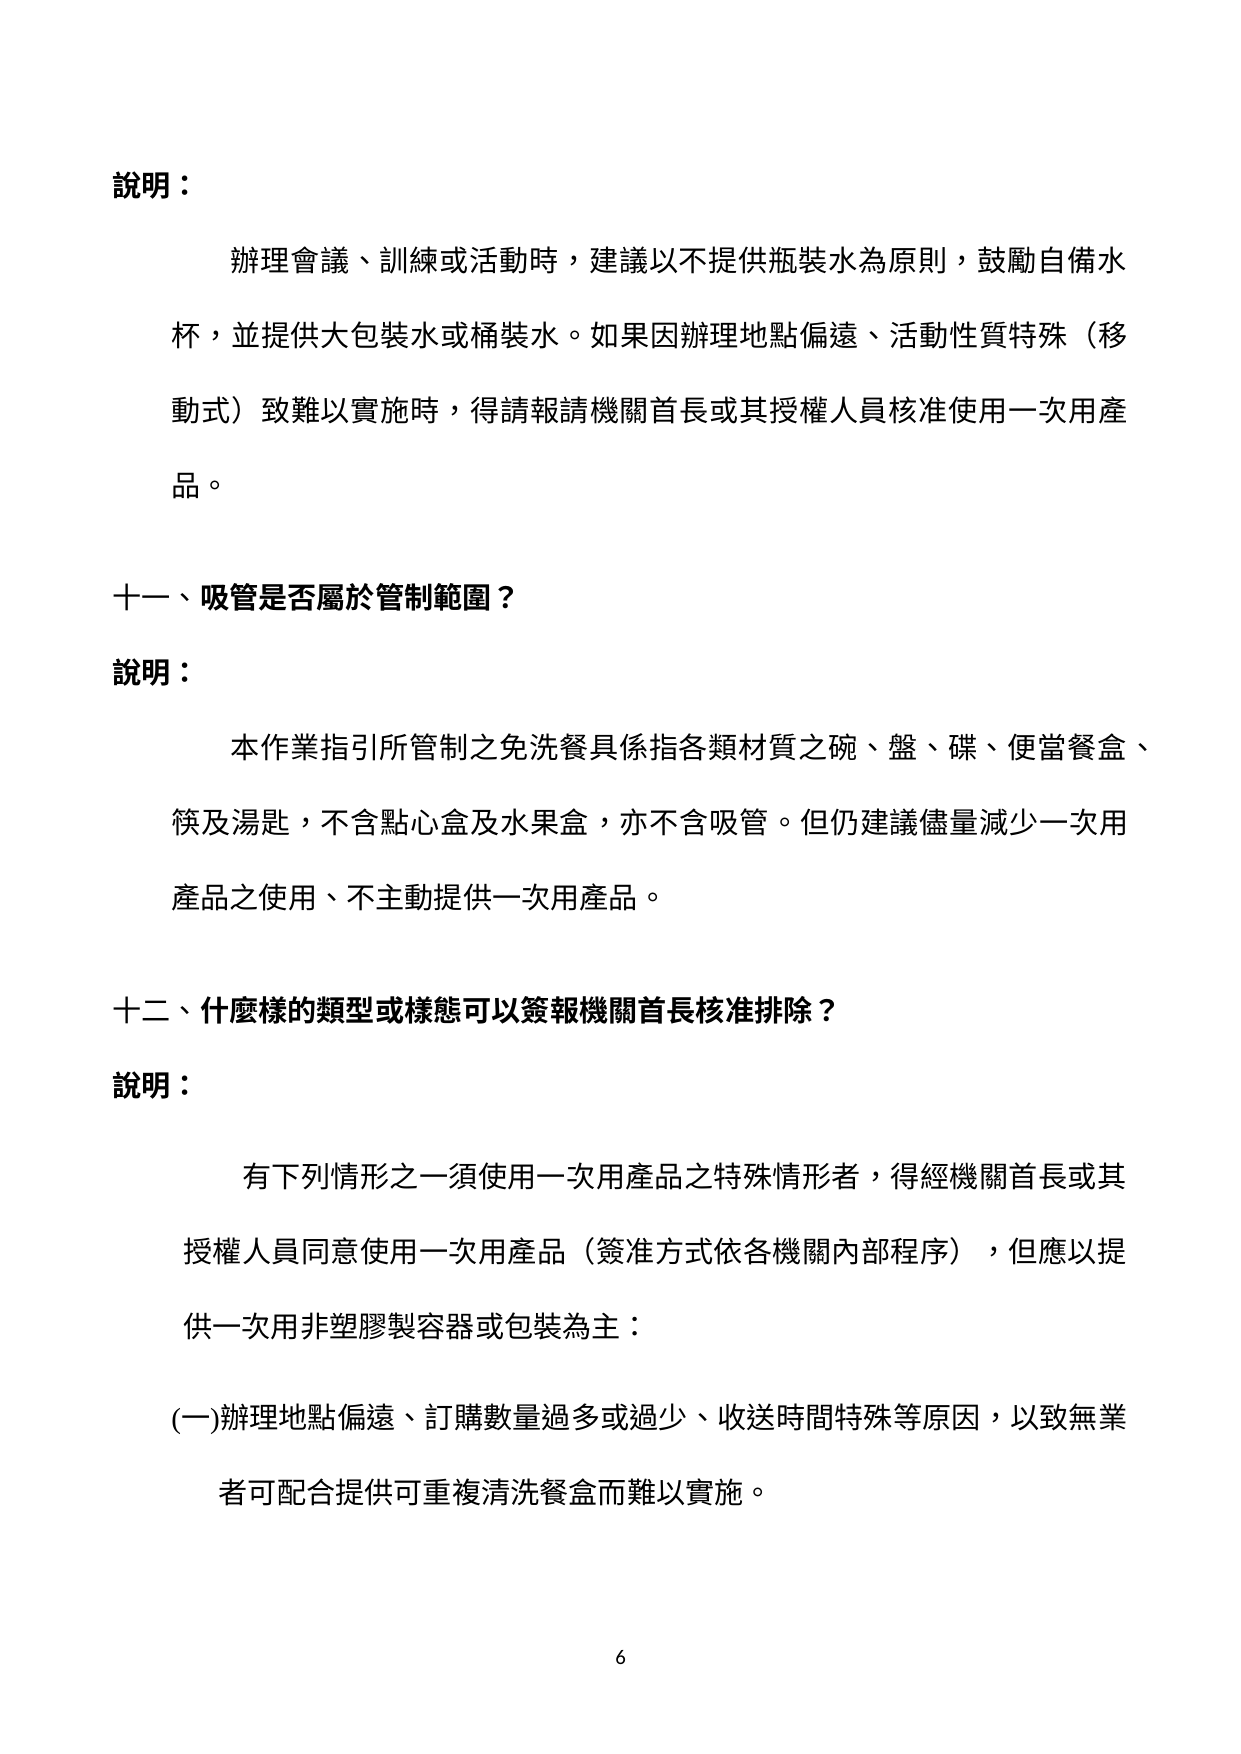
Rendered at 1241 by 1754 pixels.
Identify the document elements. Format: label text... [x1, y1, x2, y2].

list 辦理地點偏遠、訂購數量過多或過少、收送時間特殊等原因，以致無業者可配合提供可重複清洗餐盒而難以實施。 [171, 1378, 1128, 1528]
list 吸管是否屬於管制範圍？ [112, 558, 1128, 633]
text 說明： [112, 1046, 1128, 1121]
text 說明： [112, 633, 1128, 708]
text 本作業指引所管制之免洗餐具係指各類材質之碗、盤、碟、便當餐盒、筷及湯匙，不含點心盒及水果盒，亦不含吸管。但仍建議儘量減少一次用產品之使用、不主動提供一次用產品。 [171, 708, 1128, 933]
list 有下列情形之一須使用一次用產品之特殊情形者，得經機關首長或其授權人員同意使用一次用產品（簽准方式依各機關內部程序），但應以提供一次用非塑膠製容器或包裝為主： [183, 1137, 1128, 1362]
text 辦理會議、訓練或活動時，建議以不提供瓶裝水為原則，鼓勵自備水杯，並提供大包裝水或桶裝水。如果因辦理地點偏遠、活動性質特殊（移動式）致難以實施時，得請報請機關首長或其授權人員核准使用一次用產品。 [171, 221, 1128, 521]
text 說明： [112, 146, 1128, 221]
list 什麼樣的類型或樣態可以簽報機關首長核准排除？ [112, 971, 1128, 1046]
